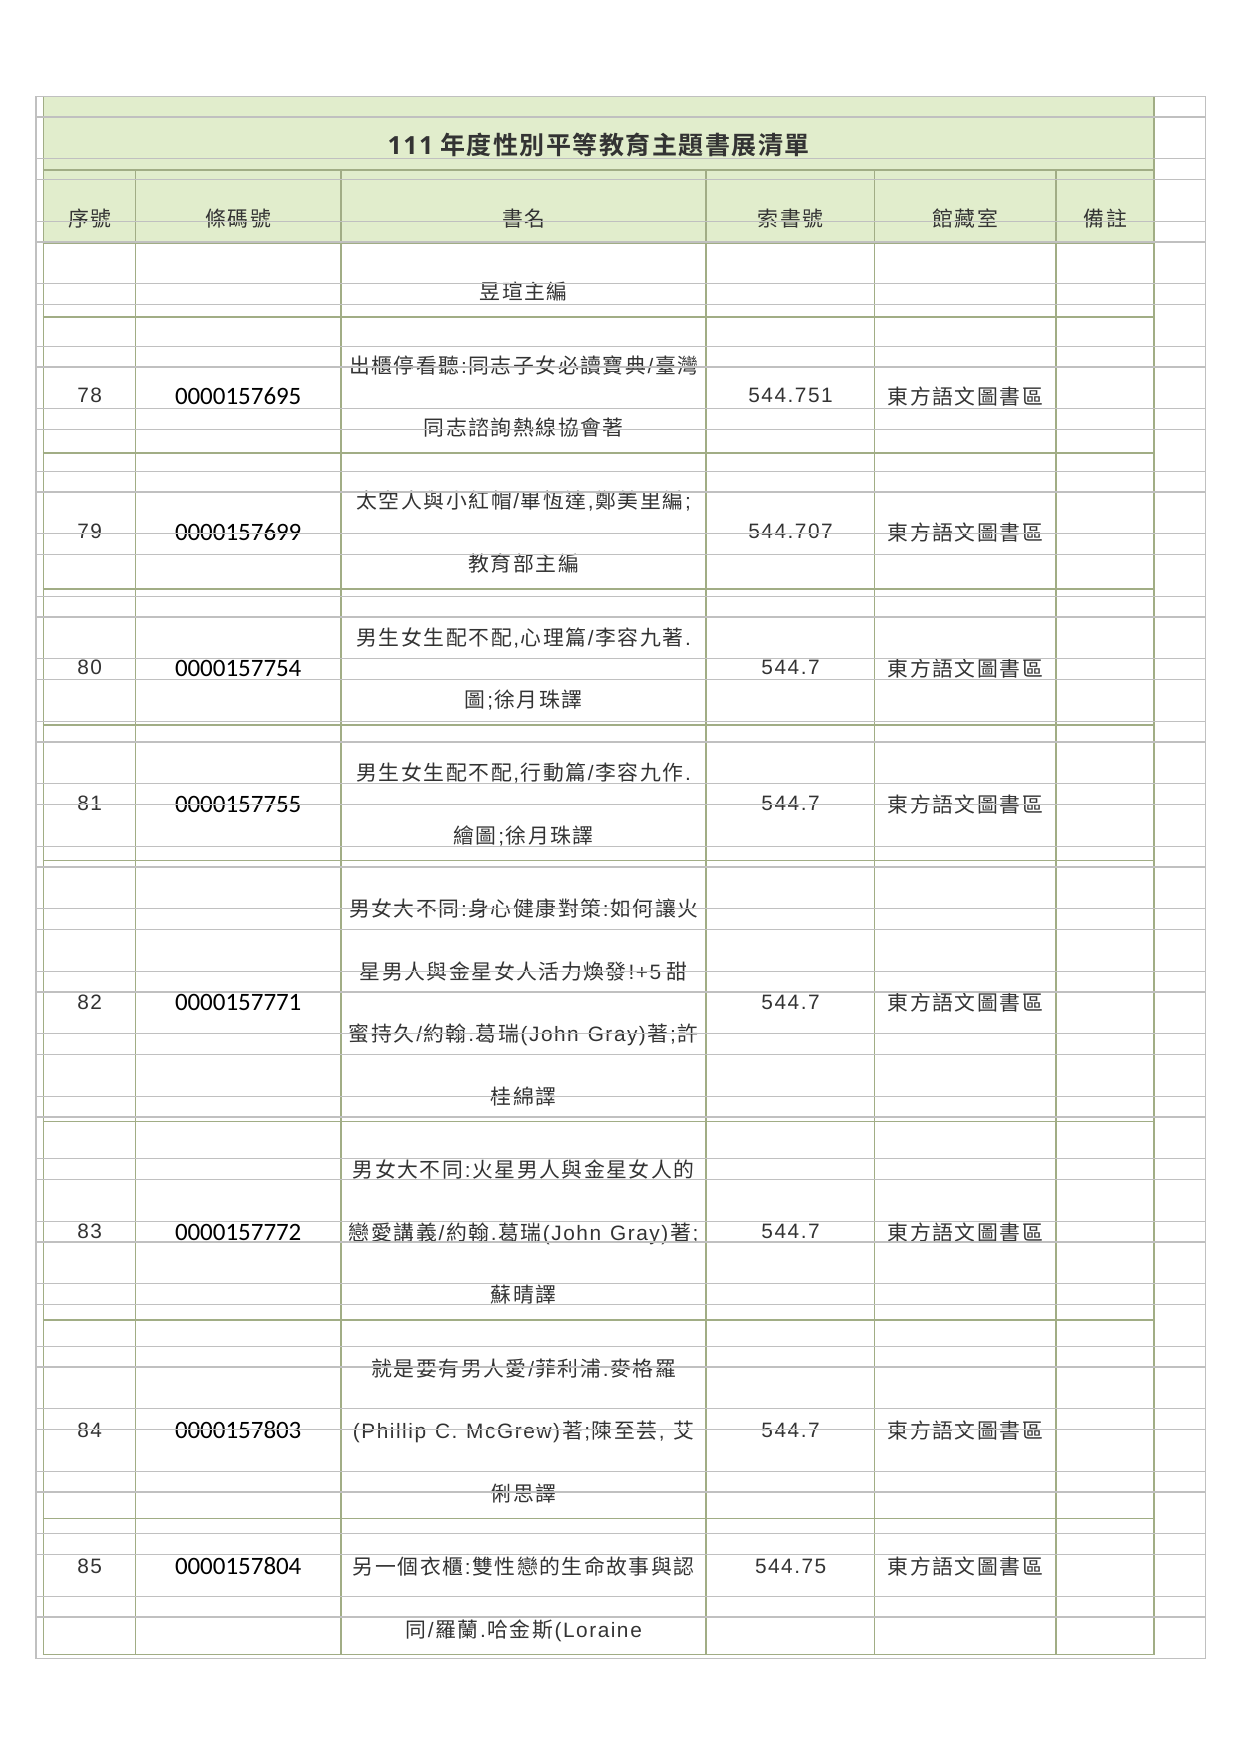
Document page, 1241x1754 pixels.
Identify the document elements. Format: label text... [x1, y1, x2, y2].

table_cell 79 [44, 472, 135, 491]
table_cell [136, 868, 340, 908]
table_cell [342, 305, 705, 316]
table_cell 79 [44, 454, 135, 471]
table_cell 84 [44, 1409, 135, 1429]
table_cell [1057, 409, 1153, 429]
table_cell [1057, 743, 1153, 783]
table_cell 序號 [44, 222, 135, 241]
table_cell [707, 1097, 874, 1116]
table_cell [1057, 1097, 1153, 1116]
table_cell [1057, 868, 1153, 908]
table_cell [1057, 618, 1153, 658]
table_header [44, 159, 1153, 169]
table_cell [136, 1122, 340, 1158]
table_cell [136, 909, 340, 929]
table_cell [136, 284, 340, 304]
table_cell [1057, 659, 1153, 679]
table_cell [1057, 472, 1153, 491]
table_cell 81 [44, 784, 135, 804]
table_cell 東方語文圖書區 [875, 472, 1055, 491]
table_cell [707, 868, 874, 908]
table_cell [1057, 1493, 1153, 1518]
table_cell 84 [44, 1430, 135, 1471]
table_cell [136, 1243, 340, 1283]
table_cell [44, 1597, 135, 1616]
table_cell [342, 659, 705, 679]
table_cell [1057, 1409, 1153, 1429]
table_cell [136, 1597, 340, 1616]
table_cell [342, 726, 705, 741]
table_cell [875, 618, 1055, 658]
table_cell [136, 244, 340, 283]
table_cell [44, 430, 135, 452]
table_cell [1057, 318, 1153, 346]
table_cell 東方語文圖書區 [875, 1180, 1055, 1221]
table_cell 男女大不同:火星男人與金星女人的戀愛講義/約翰.葛瑞(John Gray)著;蘇晴譯 [342, 1222, 472, 1241]
table_cell [136, 680, 340, 721]
table_cell 出櫃停看聽:同志子女必讀寶典/臺灣同志諮詢熱線協會著 [342, 430, 705, 452]
table_cell [1057, 1430, 1153, 1471]
table_cell 544.7 [707, 1347, 874, 1366]
table_cell [1057, 1284, 1153, 1304]
table_cell 東方語文圖書區 [875, 493, 1055, 533]
table_cell 東方語文圖書區 [965, 1222, 1055, 1241]
table_cell [875, 1034, 1055, 1054]
table_cell [136, 318, 340, 346]
table_cell [1057, 454, 1153, 471]
table_cell [136, 1034, 340, 1054]
table_cell [1057, 1305, 1153, 1319]
table_cell 81 [44, 805, 135, 846]
table_cell [44, 1180, 135, 1221]
table_cell 男女大不同:身心健康對策:如何讓火星男人與金星女人活力煥發!+5甜蜜持久/約翰.葛瑞(John Gray)著;許桂綿譯 [342, 993, 705, 1033]
table_cell 條碼號 [136, 180, 340, 221]
table_cell 東方語文圖書區 [875, 726, 1055, 741]
table_cell 544.7 [707, 743, 874, 783]
table_cell [1057, 784, 1153, 804]
table_cell 教育部主編 [342, 555, 705, 588]
table_cell [44, 1243, 135, 1283]
table_cell [44, 597, 135, 616]
table_cell 條碼號 [136, 171, 340, 179]
table_cell 男女大不同:火星男人與金星女人的戀愛講義/約翰.葛瑞(John Gray)著;蘇晴譯 [342, 1159, 384, 1179]
table_cell [1057, 1597, 1153, 1616]
table_cell 0000157772 [136, 1222, 340, 1241]
table_cell 78 [44, 368, 135, 408]
table_cell [1057, 1159, 1153, 1179]
table_cell [44, 305, 135, 316]
table_cell 東方語文圖書區 [875, 1321, 1055, 1346]
table_cell 東方語文圖書區 [875, 555, 1055, 588]
table_cell 出櫃停看聽:同志子女必讀寶典/臺灣同志諮詢熱線協會著 [342, 368, 705, 408]
table_cell [1057, 368, 1153, 408]
table_cell [136, 1519, 340, 1533]
table_cell 另一個衣櫃:雙性戀的生命故事與認同/羅蘭.哈金斯(Loraine Hutchins),蘭妮.卡阿乎瑪努(Lani Kaahumanu)編著;陳錦華譯 [342, 1555, 705, 1596]
table_cell 男女大不同:身心健康對策:如何讓火星男人與金星女人活力煥發!+5甜蜜持久/約翰.葛瑞(John Gray)著;許桂綿譯 [342, 1034, 705, 1054]
table_cell 東方語文圖書區 [875, 1222, 920, 1241]
table_cell 出櫃停看聽:同志子女必讀寶典/臺灣同志諮詢熱線協會著 [342, 318, 705, 346]
table_cell 男女大不同:身心健康對策:如何讓火星男人與金星女人活力煥發!+5甜蜜持久/約翰.葛瑞(John Gray)著;許桂綿譯 [342, 930, 705, 971]
table_cell [44, 972, 135, 991]
table_cell 東方語文圖書區 [875, 743, 1055, 783]
table_cell 544.7 [707, 847, 874, 860]
table_cell [707, 909, 874, 929]
table_cell 就是要有男人愛/菲利浦.麥格羅(Phillip C. McGrew)著;陳至芸, 艾俐思譯 [342, 1347, 705, 1366]
table_cell 81 [44, 743, 135, 783]
table_cell [136, 972, 340, 991]
table_cell 東方語文圖書區 [875, 1493, 1055, 1518]
table_cell [342, 454, 705, 471]
table_cell 序號 [44, 180, 135, 221]
table_cell 東方語文圖書區 [875, 454, 1055, 471]
table_cell 就是要有男人愛/菲利浦.麥格羅(Phillip C. McGrew)著;陳至芸, 艾俐思譯 [342, 1409, 705, 1429]
table_cell 544.707 [707, 555, 874, 588]
table_cell 0000157804 [136, 1555, 340, 1596]
table_cell [707, 1034, 874, 1054]
table_cell 東方語文圖書區 [875, 805, 1055, 846]
table_cell [342, 472, 705, 491]
table_cell 0000157755 [136, 805, 340, 846]
table_cell 索書號 [707, 180, 874, 221]
table_cell 544.7 [707, 1222, 874, 1241]
table_cell 0000157803 [136, 1409, 340, 1429]
table_cell 東方語文圖書區 [875, 1368, 1055, 1408]
table_cell [44, 1519, 135, 1533]
table_cell [707, 1284, 874, 1304]
table_cell [1057, 347, 1153, 366]
table_cell 84 [44, 1493, 135, 1518]
table_cell 圖;徐月珠譯 [342, 680, 705, 721]
table_header 111年度性別平等教育主題書展清單 [44, 118, 1153, 158]
table_cell [707, 284, 874, 304]
table_cell 書名 [342, 171, 705, 179]
table_cell 544.707 [707, 472, 874, 491]
table_cell [875, 244, 1055, 283]
table_cell [707, 430, 874, 452]
table_cell [44, 409, 135, 429]
table_cell [875, 861, 1055, 866]
table_cell 0000157695 [136, 368, 340, 408]
table_cell 館藏室 [875, 180, 1055, 221]
table_cell [136, 347, 340, 366]
table_cell 另一個衣櫃:雙性戀的生命故事與認同/羅蘭.哈金斯(Loraine Hutchins),蘭妮.卡阿乎瑪努(Lani Kaahumanu)編著;陳錦華譯 [342, 1597, 705, 1616]
table_cell [136, 1534, 340, 1554]
table_cell 544.751 [707, 368, 874, 408]
table_cell [44, 1159, 135, 1179]
table_cell 備註 [1057, 180, 1153, 221]
table_cell 83 [44, 1222, 135, 1241]
table_cell 男生女生配不配,行動篇/李容九作. [342, 743, 705, 783]
table_cell 太空人與小紅帽/畢恆達,鄭美里編; [342, 493, 705, 533]
table_cell 0000157755 [136, 726, 340, 741]
table_cell [1057, 1618, 1153, 1653]
table_cell 0000157803 [136, 1472, 340, 1491]
table_cell [1057, 244, 1153, 283]
table_cell 男女大不同:身心健康對策:如何讓火星男人與金星女人活力煥發!+5甜蜜持久/約翰.葛瑞(John Gray)著;許桂綿譯 [342, 1055, 705, 1096]
table_cell 另一個衣櫃:雙性戀的生命故事與認同/羅蘭.哈金斯(Loraine Hutchins),蘭妮.卡阿乎瑪努(Lani Kaahumanu)編著;陳錦華譯 [342, 1618, 705, 1653]
table_cell 男女大不同:身心健康對策:如何讓火星男人與金星女人活力煥發!+5甜蜜持久/約翰.葛瑞(John Gray)著;許桂綿譯 [342, 868, 705, 908]
table_cell [342, 534, 705, 554]
table_cell 另一個衣櫃:雙性戀的生命故事與認同/羅蘭.哈金斯(Loraine Hutchins),蘭妮.卡阿乎瑪努(Lani Kaahumanu)編著;陳錦華譯 [342, 1519, 705, 1533]
table_cell 544.707 [707, 454, 874, 471]
table_cell 84 [44, 1472, 135, 1491]
table_cell 84 [44, 1347, 135, 1366]
table_cell 東方語文圖書區 [875, 1430, 1055, 1471]
table_cell [44, 318, 135, 346]
table_cell [707, 590, 874, 596]
table_cell 544.7 [707, 805, 874, 846]
table_cell [875, 305, 1055, 316]
table_cell [707, 1618, 874, 1653]
table_cell 就是要有男人愛/菲利浦.麥格羅(Phillip C. McGrew)著;陳至芸, 艾俐思譯 [342, 1493, 705, 1518]
table_header [44, 97, 1153, 116]
table_cell 男女大不同:火星男人與金星女人的戀愛講義/約翰.葛瑞(John Gray)著;蘇晴譯 [342, 1180, 705, 1221]
table_cell [875, 590, 1055, 596]
table_cell [875, 1597, 1055, 1616]
table_cell 就是要有男人愛/菲利浦.麥格羅(Phillip C. McGrew)著;陳至芸, 艾俐思譯 [342, 1368, 705, 1408]
table_cell 544.7 [707, 993, 874, 1033]
table_cell [707, 409, 874, 429]
table_cell [707, 1180, 874, 1221]
table_cell [44, 861, 135, 866]
table_cell [1057, 993, 1153, 1033]
table_cell [44, 680, 135, 721]
table_cell [136, 1618, 340, 1653]
table_cell [1057, 590, 1153, 596]
table_cell 544.75 [707, 1555, 874, 1596]
table_cell 男女大不同:火星男人與金星女人的戀愛講義/約翰.葛瑞(John Gray)著;蘇晴譯 [342, 1122, 705, 1158]
table_cell 東方語文圖書區 [875, 993, 1055, 1033]
table_cell [875, 868, 1055, 908]
table_cell 84 [44, 1321, 135, 1346]
table_cell [707, 1305, 874, 1319]
table_cell [44, 244, 135, 283]
table_cell [707, 318, 874, 346]
table_cell [44, 1618, 135, 1653]
table_cell 544.707 [707, 493, 874, 533]
table_cell 昱瑄主編 [342, 284, 705, 304]
table_cell 東方語文圖書區 [875, 1409, 1055, 1429]
table_cell 544.7 [707, 784, 874, 804]
table_cell 東方語文圖書區 [875, 784, 1055, 804]
table_cell [875, 972, 1055, 991]
table_cell 東方語文圖書區 [980, 1225, 995, 1239]
table_cell [1057, 726, 1153, 741]
table_cell 出櫃停看聽:同志子女必讀寶典/臺灣同志諮詢熱線協會著 [342, 409, 705, 429]
table_cell [707, 618, 874, 658]
table_cell 就是要有男人愛/菲利浦.麥格羅(Phillip C. McGrew)著;陳至芸, 艾俐思譯 [342, 1321, 705, 1346]
table_cell [136, 1055, 340, 1096]
table_cell [707, 1122, 874, 1158]
table_cell 82 [44, 993, 135, 1033]
table_cell 0000157699 [136, 534, 340, 554]
table_cell [136, 1180, 340, 1221]
table_cell 東方語文圖書區 [875, 1555, 1055, 1596]
table_cell [1057, 909, 1153, 929]
table_cell 東方語文圖書區 [875, 1243, 1055, 1283]
table_cell [707, 680, 874, 721]
table_cell 0000157803 [136, 1368, 340, 1408]
table_cell [1057, 430, 1153, 452]
table_cell 男女大不同:火星男人與金星女人的戀愛講義/約翰.葛瑞(John Gray)著;蘇晴譯 [378, 1159, 637, 1179]
table_cell 544.707 [707, 534, 874, 554]
table_cell 序號 [44, 171, 135, 179]
table_cell [875, 680, 1055, 721]
table_cell [1057, 680, 1153, 721]
table_cell [342, 590, 705, 596]
table_cell [1057, 1534, 1153, 1554]
table_cell [875, 284, 1055, 304]
table_cell [875, 930, 1055, 971]
table_cell [1057, 1180, 1153, 1221]
table_cell [44, 1122, 135, 1158]
table_cell [707, 305, 874, 316]
table_cell 544.7 [707, 1368, 874, 1408]
table_cell 0000157755 [136, 784, 340, 804]
table_cell 書名 [342, 180, 705, 221]
table_cell [1057, 930, 1153, 971]
table_cell 544.7 [707, 1409, 874, 1429]
table_cell 就是要有男人愛/菲利浦.麥格羅(Phillip C. McGrew)著;陳至芸, 艾俐思譯 [342, 1472, 705, 1491]
table_cell 0000157755 [136, 847, 340, 860]
table_cell [875, 1055, 1055, 1096]
table_cell [342, 244, 705, 283]
table_cell [136, 1159, 340, 1179]
table_cell [1057, 555, 1153, 588]
table_cell [1057, 597, 1153, 616]
table_cell [1057, 284, 1153, 304]
table_cell [136, 861, 340, 866]
table_cell 81 [44, 847, 135, 860]
table_cell 544.7 [707, 1430, 874, 1471]
table_cell 544.7 [707, 1493, 874, 1518]
table_cell 書名 [342, 222, 705, 241]
table_cell [875, 409, 1055, 429]
table_cell [44, 1534, 135, 1554]
table_cell [1057, 861, 1153, 866]
table_cell [1057, 493, 1153, 533]
table_cell [44, 1034, 135, 1054]
table_cell [875, 1519, 1055, 1533]
table_cell [875, 597, 1055, 616]
table_cell [44, 590, 135, 596]
table_cell [707, 597, 874, 616]
table_cell 繪圖;徐月珠譯 [342, 805, 705, 846]
table_cell 0000157803 [136, 1493, 340, 1518]
table_cell 79 [44, 534, 135, 554]
table_cell [1057, 534, 1153, 554]
table_cell [1057, 805, 1153, 846]
table_cell [707, 1243, 874, 1283]
table_cell [44, 909, 135, 929]
table_cell 就是要有男人愛/菲利浦.麥格羅(Phillip C. McGrew)著;陳至芸, 艾俐思譯 [342, 1430, 705, 1471]
table_cell [342, 847, 705, 860]
table_cell [342, 597, 705, 616]
table_cell 另一個衣櫃:雙性戀的生命故事與認同/羅蘭.哈金斯(Loraine Hutchins),蘭妮.卡阿乎瑪努(Lani Kaahumanu)編著;陳錦華譯 [342, 1534, 705, 1554]
table_cell [875, 318, 1055, 346]
table_cell [1057, 972, 1153, 991]
table_cell 男女大不同:火星男人與金星女人的戀愛講義/約翰.葛瑞(John Gray)著;蘇晴譯 [342, 1284, 705, 1304]
table_cell 544.7 [707, 1321, 874, 1346]
table_cell [44, 347, 135, 366]
table_cell 東方語文圖書區 [875, 1347, 1055, 1366]
table_cell [707, 1159, 874, 1179]
table_cell [1057, 1472, 1153, 1491]
table_cell 0000157699 [136, 555, 340, 588]
table_cell 東方語文圖書區 [875, 659, 1055, 679]
table_cell 男女大不同:身心健康對策:如何讓火星男人與金星女人活力煥發!+5甜蜜持久/約翰.葛瑞(John Gray)著;許桂綿譯 [342, 972, 705, 991]
table_cell [707, 972, 874, 991]
table_cell [1057, 847, 1153, 860]
table_cell [44, 930, 135, 971]
table_cell [44, 618, 135, 658]
table_cell 0000157755 [136, 743, 340, 783]
table_cell [136, 1284, 340, 1304]
table_cell [136, 1305, 340, 1319]
table_cell 索書號 [707, 171, 874, 179]
table_cell [1057, 1555, 1153, 1596]
table_cell [875, 909, 1055, 929]
table_cell 男女大不同:火星男人與金星女人的戀愛講義/約翰.葛瑞(John Gray)著;蘇晴譯 [342, 1243, 705, 1283]
table_cell [136, 430, 340, 452]
table_cell [707, 347, 874, 366]
table_cell [136, 597, 340, 616]
table_cell 0000157699 [136, 454, 340, 471]
table_cell [875, 430, 1055, 452]
table_cell 館藏室 [875, 222, 1055, 241]
table_cell 85 [44, 1555, 135, 1596]
table_cell [136, 618, 340, 658]
table_cell [44, 1305, 135, 1319]
table_cell 544.7 [707, 659, 874, 679]
table_cell 80 [44, 659, 135, 679]
table_cell [1057, 1122, 1153, 1158]
table_cell 索書號 [707, 222, 874, 241]
table_cell 0000157803 [136, 1347, 340, 1366]
table_cell 男女大不同:火星男人與金星女人的戀愛講義/約翰.葛瑞(John Gray)著;蘇晴譯 [631, 1159, 705, 1179]
table_cell [136, 305, 340, 316]
table_cell 男女大不同:身心健康對策:如何讓火星男人與金星女人活力煥發!+5甜蜜持久/約翰.葛瑞(John Gray)著;許桂綿譯 [342, 909, 705, 929]
table_cell [1057, 1243, 1153, 1283]
table_cell 0000157771 [136, 993, 340, 1033]
table_cell [1057, 1321, 1153, 1346]
table_cell [1057, 1034, 1153, 1054]
table_cell 81 [44, 726, 135, 741]
table_cell [136, 930, 340, 971]
table_cell 東方語文圖書區 [875, 1284, 1055, 1304]
table_cell 544.7 [707, 726, 874, 741]
table_cell [1057, 305, 1153, 316]
table_cell [1057, 1055, 1153, 1096]
table_cell [707, 244, 874, 283]
table_cell [44, 1097, 135, 1116]
table_cell 79 [44, 555, 135, 588]
table_cell 東方語文圖書區 [875, 534, 1055, 554]
table_cell 0000157803 [136, 1321, 340, 1346]
table_cell [707, 1597, 874, 1616]
table_cell 備註 [1057, 171, 1153, 179]
table_cell [875, 1097, 1055, 1116]
table_cell [875, 1534, 1055, 1554]
table_cell [875, 1618, 1055, 1653]
table_cell [1057, 1368, 1153, 1408]
table_cell 東方語文圖書區 [875, 368, 1055, 408]
table_cell [707, 1534, 874, 1554]
table_cell 79 [44, 493, 135, 533]
table_cell [44, 284, 135, 304]
table_cell [1057, 1222, 1153, 1241]
table_cell [707, 1519, 874, 1533]
table_cell 0000157754 [136, 659, 340, 679]
table_cell [136, 1097, 340, 1116]
table_cell 條碼號 [136, 222, 340, 241]
table_cell 東方語文圖書區 [875, 1472, 1055, 1491]
table_cell 男女大不同:火星男人與金星女人的戀愛講義/約翰.葛瑞(John Gray)著;蘇晴譯 [479, 1222, 705, 1241]
table_cell 東方語文圖書區 [919, 1222, 964, 1241]
table_cell 男女大不同:身心健康對策:如何讓火星男人與金星女人活力煥發!+5甜蜜持久/約翰.葛瑞(John Gray)著;許桂綿譯 [342, 1097, 705, 1116]
table_cell 84 [44, 1368, 135, 1408]
table_cell 備註 [1057, 222, 1153, 241]
table_cell 館藏室 [875, 171, 1055, 179]
table_cell [136, 590, 340, 596]
table_cell 0000157699 [136, 472, 340, 491]
table_cell [707, 930, 874, 971]
table_cell [44, 1055, 135, 1096]
table_cell [875, 347, 1055, 366]
table_cell 男女大不同:身心健康對策:如何讓火星男人與金星女人活力煥發!+5甜蜜持久/約翰.葛瑞(John Gray)著;許桂綿譯 [342, 861, 705, 866]
table_cell 東方語文圖書區 [875, 1122, 1055, 1158]
table_cell 東方語文圖書區 [875, 1305, 1055, 1319]
table_cell 0000157803 [136, 1430, 340, 1471]
table_cell 79 [93, 525, 99, 533]
table_cell [136, 409, 340, 429]
table_cell [342, 784, 705, 804]
table_cell [1057, 1519, 1153, 1533]
table_cell 男生女生配不配,心理篇/李容九著. [342, 618, 705, 658]
table_cell 544.7 [707, 1472, 874, 1491]
table_cell [707, 1055, 874, 1096]
table_cell [707, 861, 874, 866]
table_cell [44, 1284, 135, 1304]
table_cell [44, 868, 135, 908]
table_cell [1057, 1347, 1153, 1366]
table_cell 0000157699 [136, 493, 340, 533]
table_cell 男女大不同:火星男人與金星女人的戀愛講義/約翰.葛瑞(John Gray)著;蘇晴譯 [342, 1305, 705, 1319]
table_cell 出櫃停看聽:同志子女必讀寶典/臺灣同志諮詢熱線協會著 [342, 347, 705, 366]
table_cell 東方語文圖書區 [875, 1159, 1055, 1179]
table_cell 東方語文圖書區 [875, 847, 1055, 860]
